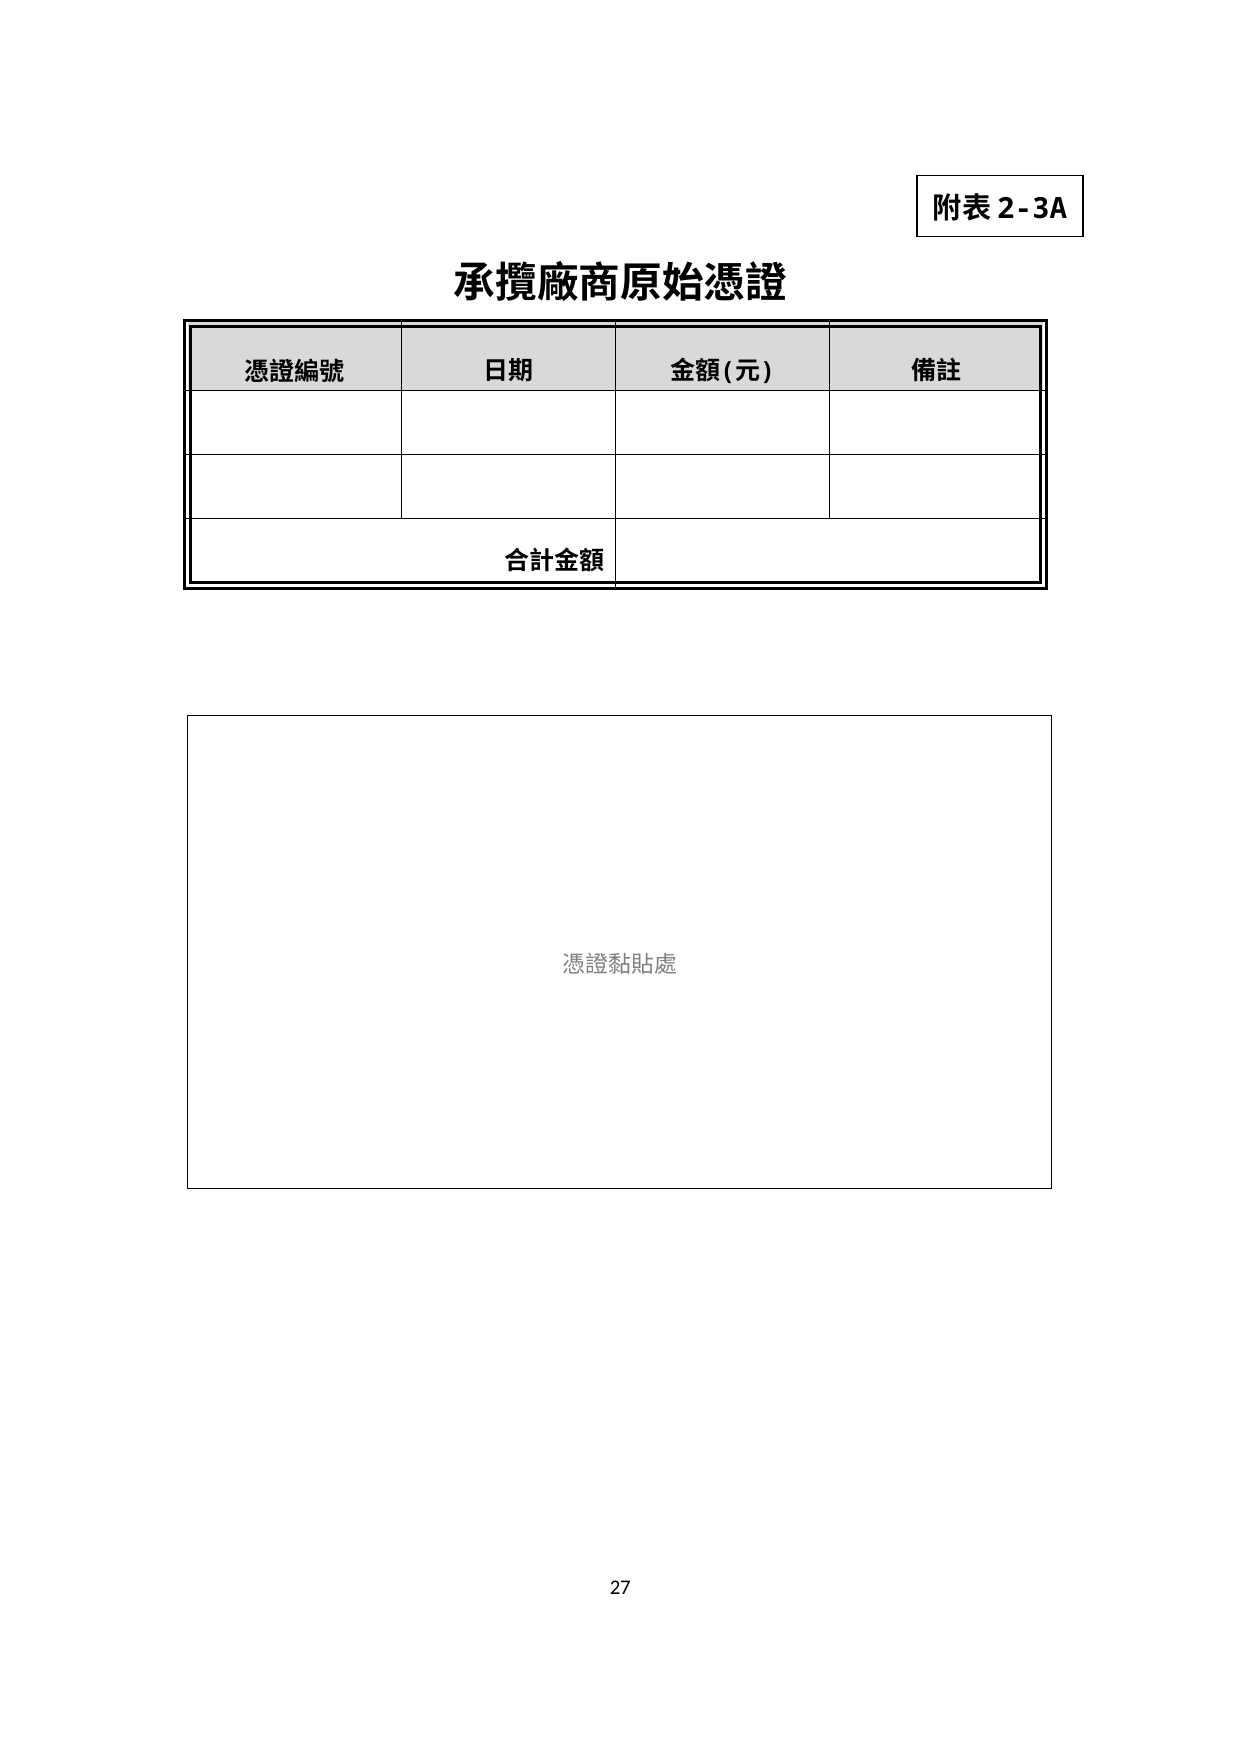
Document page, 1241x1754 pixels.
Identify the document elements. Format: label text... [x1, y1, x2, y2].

text 附表2-3A [933, 185, 1067, 227]
table_cell [402, 455, 615, 517]
table_cell [616, 391, 829, 454]
text 承攬廠商原始憑證 [187, 237, 1053, 300]
table_header 備註 [830, 322, 1043, 390]
table_cell [616, 519, 1039, 581]
table_header 憑證編號 [188, 322, 401, 390]
table_header 日期 [402, 328, 615, 390]
table_cell 合計金額 [192, 519, 615, 581]
text [918, 176, 1082, 236]
table_header 金額(元) [616, 328, 829, 390]
table_cell [192, 455, 401, 517]
table_cell [830, 455, 1039, 517]
table_cell [830, 391, 1039, 454]
table_cell [616, 455, 829, 517]
table_header 憑證黏貼處 [188, 716, 1051, 1188]
table_cell [402, 391, 615, 454]
table_cell [192, 391, 401, 454]
